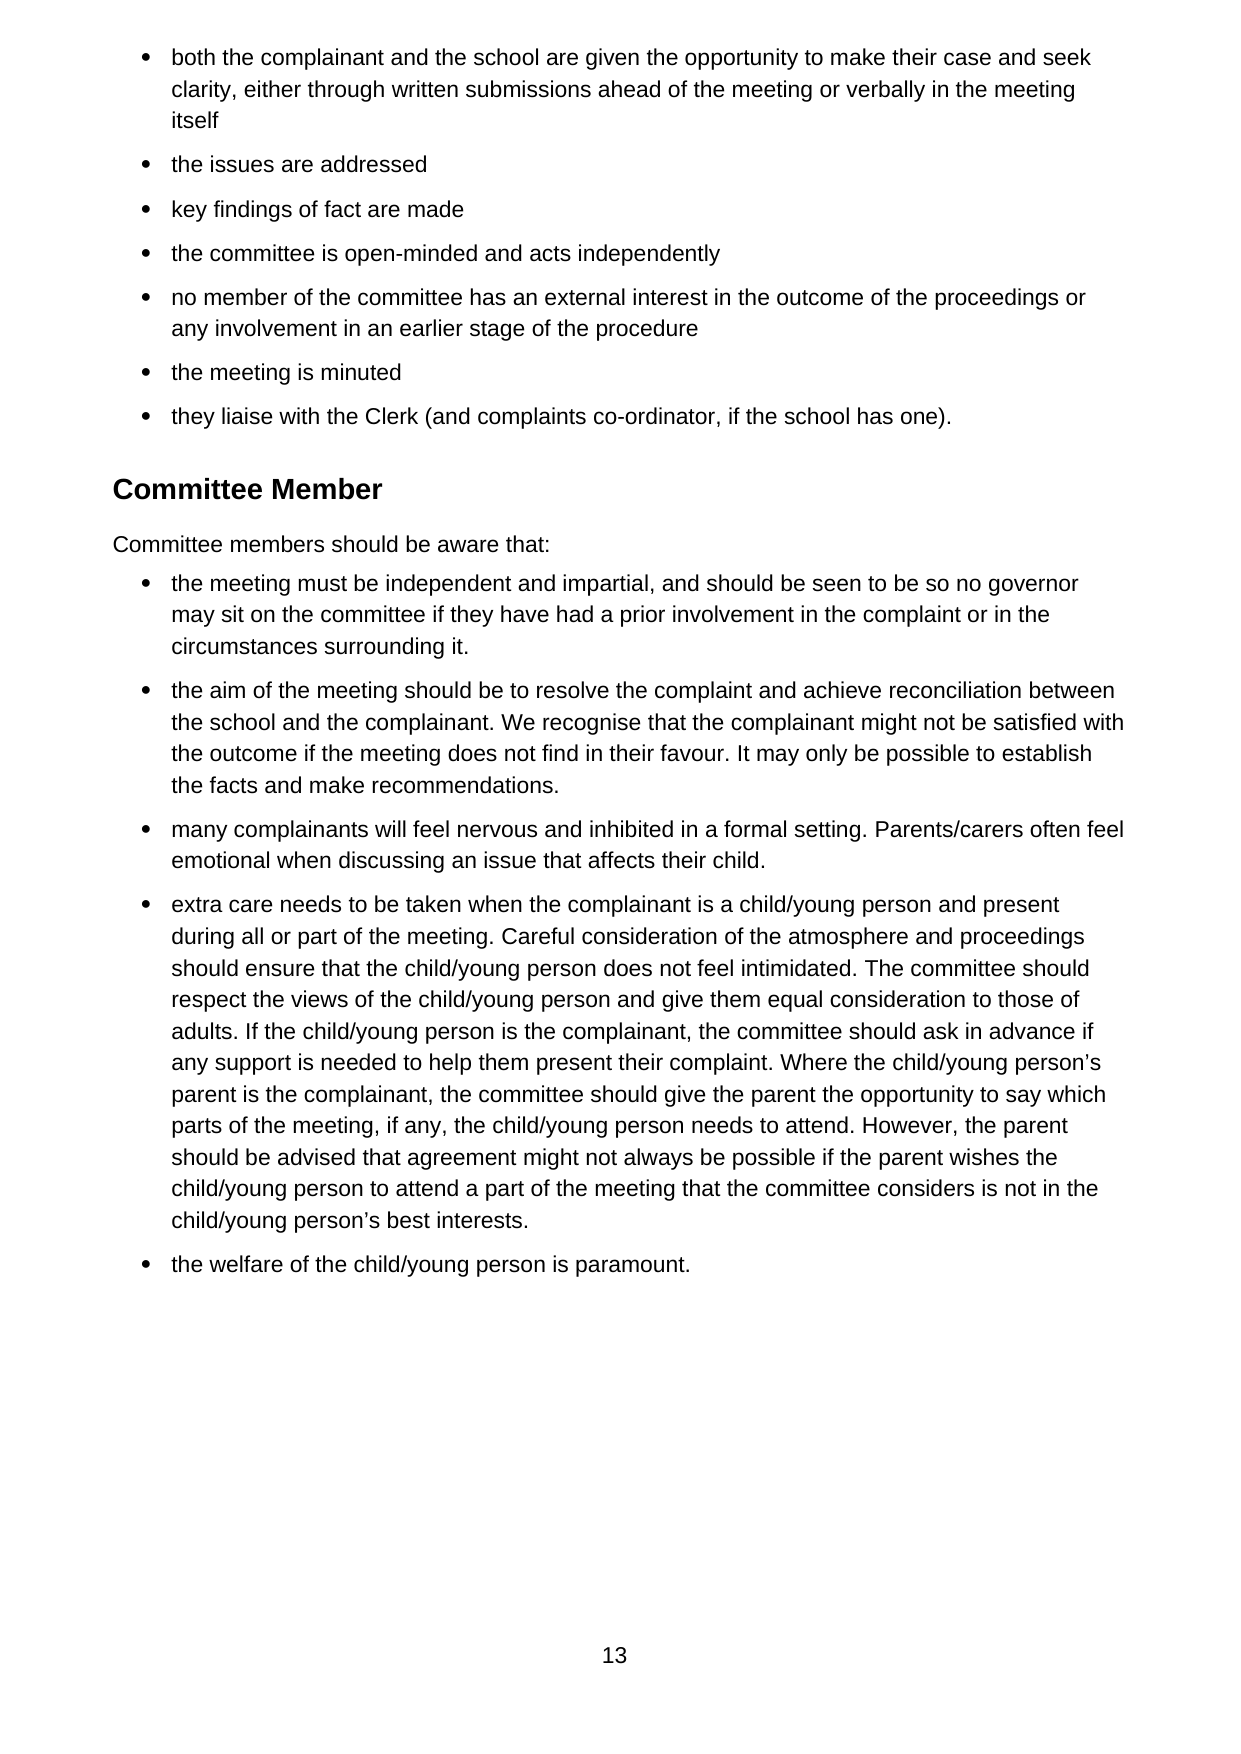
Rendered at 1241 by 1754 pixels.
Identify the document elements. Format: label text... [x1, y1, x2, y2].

list the meeting is minuted [142, 359, 1128, 386]
text Committee members should be aware that: [112, 531, 1128, 557]
list many complainants will feel nervous and inhibited in a formal setting. Parents/carers often feel emotional when discussing an issue that affects their child. [142, 816, 1128, 874]
list the issues are addressed [142, 151, 1128, 178]
list both the complainant and the school are given the opportunity to make their case and seek clarity, either through written submissions ahead of the meeting or verbally in the meeting itself [142, 44, 1128, 134]
list key findings of fact are made [142, 196, 1128, 222]
list the welfare of the child/young person is paramount. [142, 1251, 1128, 1277]
list the meeting must be independent and impartial, and should be seen to be so no governor may sit on the committee if they have had a prior involvement in the complaint or in the circumstances surrounding it. [142, 570, 1128, 659]
list the aim of the meeting should be to resolve the complaint and achieve reconciliation between the school and the complainant. We recognise that the complainant might not be satisfied with the outcome if the meeting does not find in their favour. It may only be possible to establish the facts and make recommendations. [142, 677, 1128, 798]
list extra care needs to be taken when the complainant is a child/young person and present during all or part of the meeting. Careful consideration of the atmosphere and proceedings should ensure that the child/young person does not feel intimidated. The committee should respect the views of the child/young person and give them equal consideration to those of adults. If the child/young person is the complainant, the committee should ask in advance if any support is needed to help them present their complaint. Where the child/young person’s parent is the complainant, the committee should give the parent the opportunity to say which parts of the meeting, if any, the child/young person needs to attend. However, the parent should be advised that agreement might not always be possible if the parent wishes the child/young person to attend a part of the meeting that the committee considers is not in the child/young person’s best interests. [142, 891, 1128, 1233]
list the committee is open-minded and acts independently [142, 239, 1128, 266]
list no member of the committee has an external interest in the outcome of the proceedings or any involvement in an earlier stage of the procedure [142, 284, 1128, 342]
list they liaise with the Clerk (and complaints co-ordinator, if the school has one). [142, 403, 1128, 430]
subtitle Committee Member [112, 472, 1128, 506]
